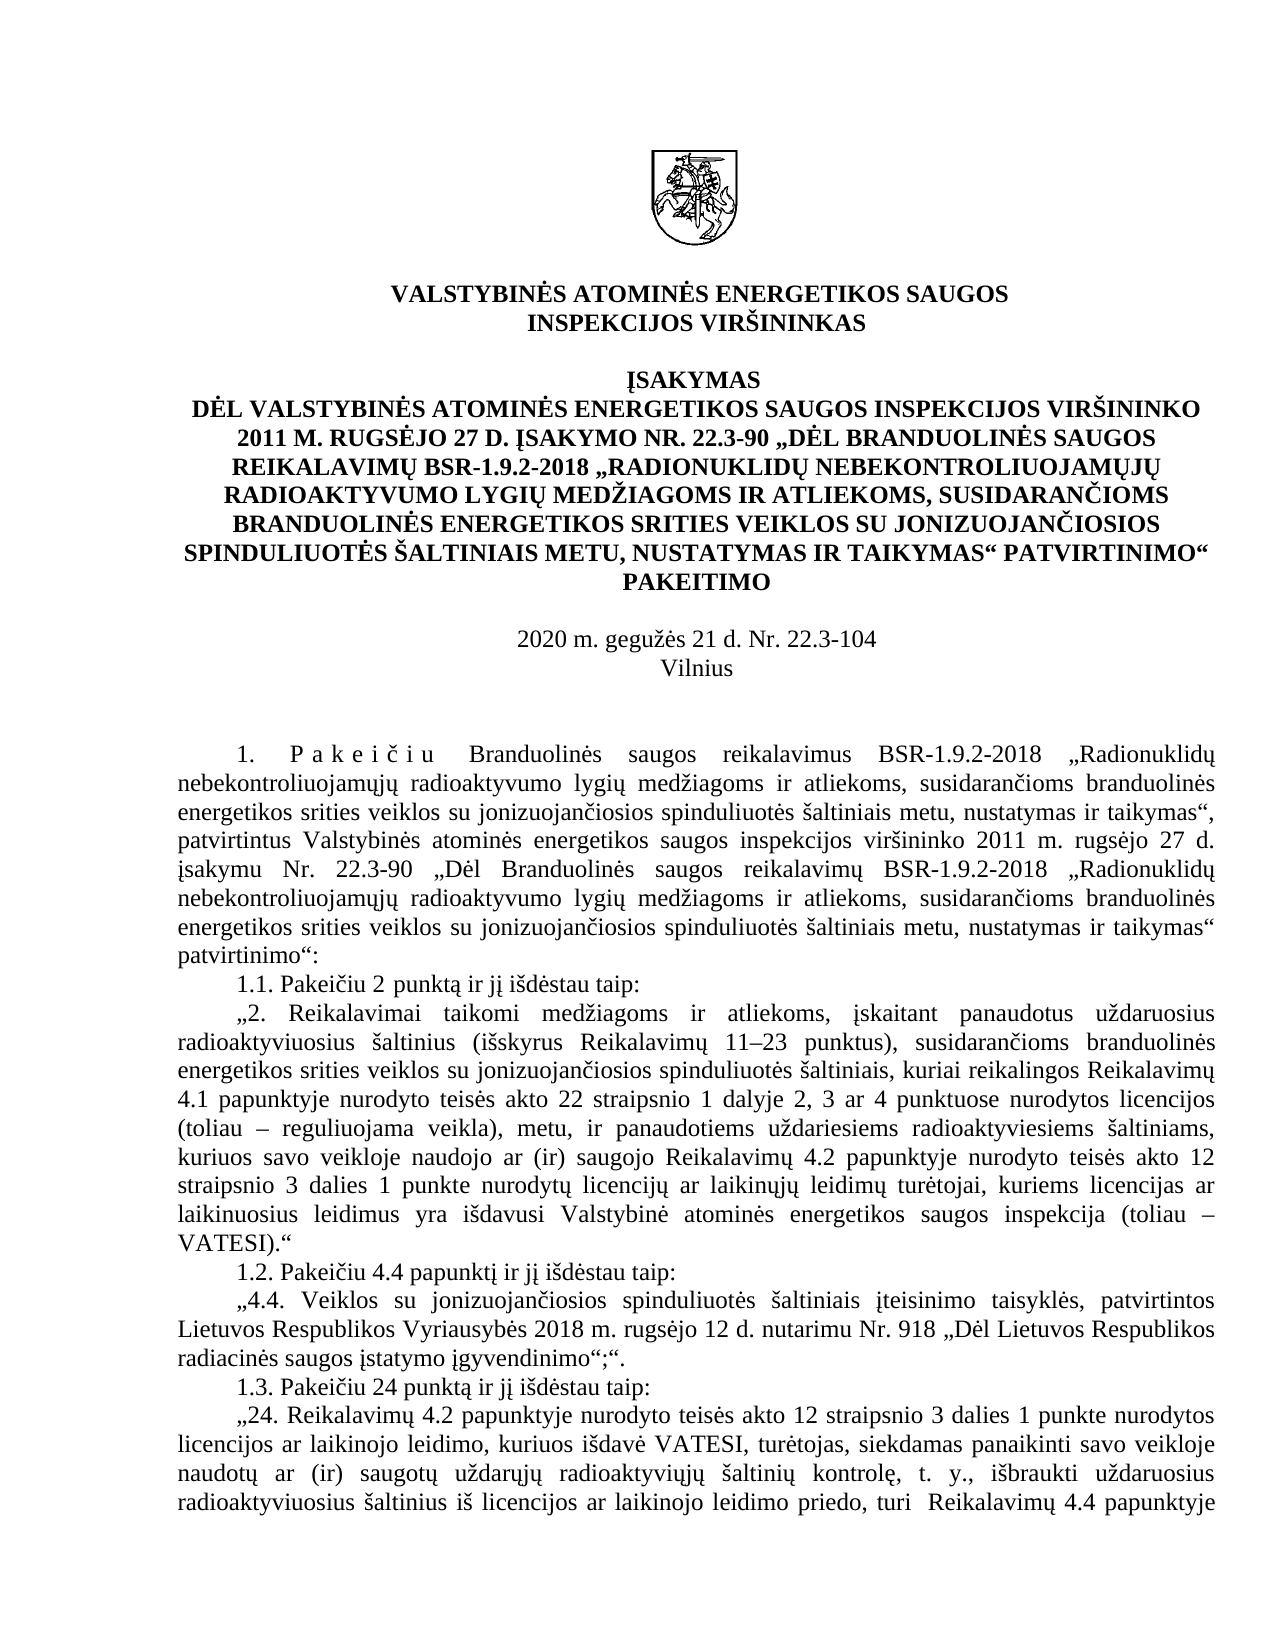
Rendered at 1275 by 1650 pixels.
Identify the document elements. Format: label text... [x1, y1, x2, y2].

text VALSTYBINĖS ATOMINĖS ENERGETIKOS SAUGOS [177, 279, 1216, 308]
text „2. Reikalavimai taikomi medžiagoms ir atliekoms, įskaitant panaudotus uždaruosius radioaktyviuosius šaltinius (išskyrus Reikalavimų 11–23 punktus), susidarančioms branduolinės energetikos srities veiklos su jonizuojančiosios spinduliuotės šaltiniais, kuriai reikalingos Reikalavimų 4.1 papunktyje nurodyto teisės akto 22 straipsnio 1 dalyje 2, 3 ar 4 punktuose nurodytos licencijos (toliau – reguliuojama veikla), metu, ir panaudotiems uždariesiems radioaktyviesiems šaltiniams, kuriuos savo veikloje naudojo ar (ir) saugojo Reikalavimų 4.2 papunktyje nurodyto teisės akto 12 straipsnio 3 dalies 1 punkte nurodytų licencijų ar laikinųjų leidimų turėtojai, kuriems licencijas ar laikinuosius leidimus yra išdavusi Valstybinė atominės energetikos saugos inspekcija (toliau – VATESI).“ [177, 998, 1216, 1257]
text 1. Pakeičiu Branduolinės saugos reikalavimus BSR-1.9.2-2018 „Radionuklidų nebekontroliuojamųjų radioaktyvumo lygių medžiagoms ir atliekoms, susidarančioms branduolinės energetikos srities veiklos su jonizuojančiosios spinduliuotės šaltiniais metu, nustatymas ir taikymas“, patvirtintus Valstybinės atominės energetikos saugos inspekcijos viršininko 2011 m. rugsėjo 27 d. įsakymu Nr. 22.3-90 „Dėl Branduolinės saugos reikalavimų BSR-1.9.2-2018 „Radionuklidų nebekontroliuojamųjų radioaktyvumo lygių medžiagoms ir atliekoms, susidarančioms branduolinės energetikos srities veiklos su jonizuojančiosios spinduliuotės šaltiniais metu, nustatymas ir taikymas“ patvirtinimo“: [177, 739, 1216, 969]
text INSPEKCIJOS VIRŠININKAS [177, 308, 1216, 337]
text DĖL VALSTYBINĖS ATOMINĖS ENERGETIKOS SAUGOS INSPEKCIJOS VIRŠININKO 2011 M. RUGSĖJO 27 D. ĮSAKYMO NR. 22.3-90 „DĖL BRANDUOLINĖS SAUGOS REIKALAVIMŲ BSR-1.9.2-2018 „RADIONUKLIDŲ NEBEKONTROLIUOJAMŲJŲ RADIOAKTYVUMO LYGIŲ MEDŽIAGOMS IR ATLIEKOMS, SUSIDARANČIOMS BRANDUOLINĖS ENERGETIKOS SRITIES VEIKLOS SU JONIZUOJANČIOSIOS SPINDULIUOTĖS ŠALTINIAIS METU, NUSTATYMAS IR TAIKYMAS“ PATVIRTINIMO“ PAKEITIMO [177, 394, 1216, 596]
text Vilnius [177, 653, 1216, 682]
text 1.1. Pakeičiu 2punktą ir jį išdėstau taip: [177, 969, 1216, 998]
text 1.2. Pakeičiu 4.4 papunktį ir jį išdėstau taip: [177, 1257, 1216, 1286]
text 2020 m. gegužės 21 d. Nr. 22.3-104 [177, 624, 1216, 653]
text „4.4. Veiklos su jonizuojančiosios spinduliuotės šaltiniais įteisinimo taisyklės, patvirtintos Lietuvos Respublikos Vyriausybės 2018 m. rugsėjo 12 d. nutarimu Nr. 918 „Dėl Lietuvos Respublikos radiacinės saugos įstatymo įgyvendinimo“;“. [177, 1286, 1216, 1372]
text 1.3. Pakeičiu 24 punktą ir jį išdėstau taip: [177, 1372, 1216, 1401]
text ĮSAKYMAS [177, 366, 1216, 394]
text „24. Reikalavimų 4.2 papunktyje nurodyto teisės akto 12 straipsnio 3 dalies 1 punkte nurodytos licencijos ar laikinojo leidimo, kuriuos išdavė VATESI, turėtojas, siekdamas panaikinti savo veikloje naudotų ar (ir) saugotų uždarųjų radioaktyviųjų šaltinių kontrolę, t. y., išbraukti uždaruosius radioaktyviuosius šaltinius iš licencijos ar laikinojo leidimo priedo, turi Reikalavimų 4.4 papunktyje [177, 1401, 1216, 1516]
